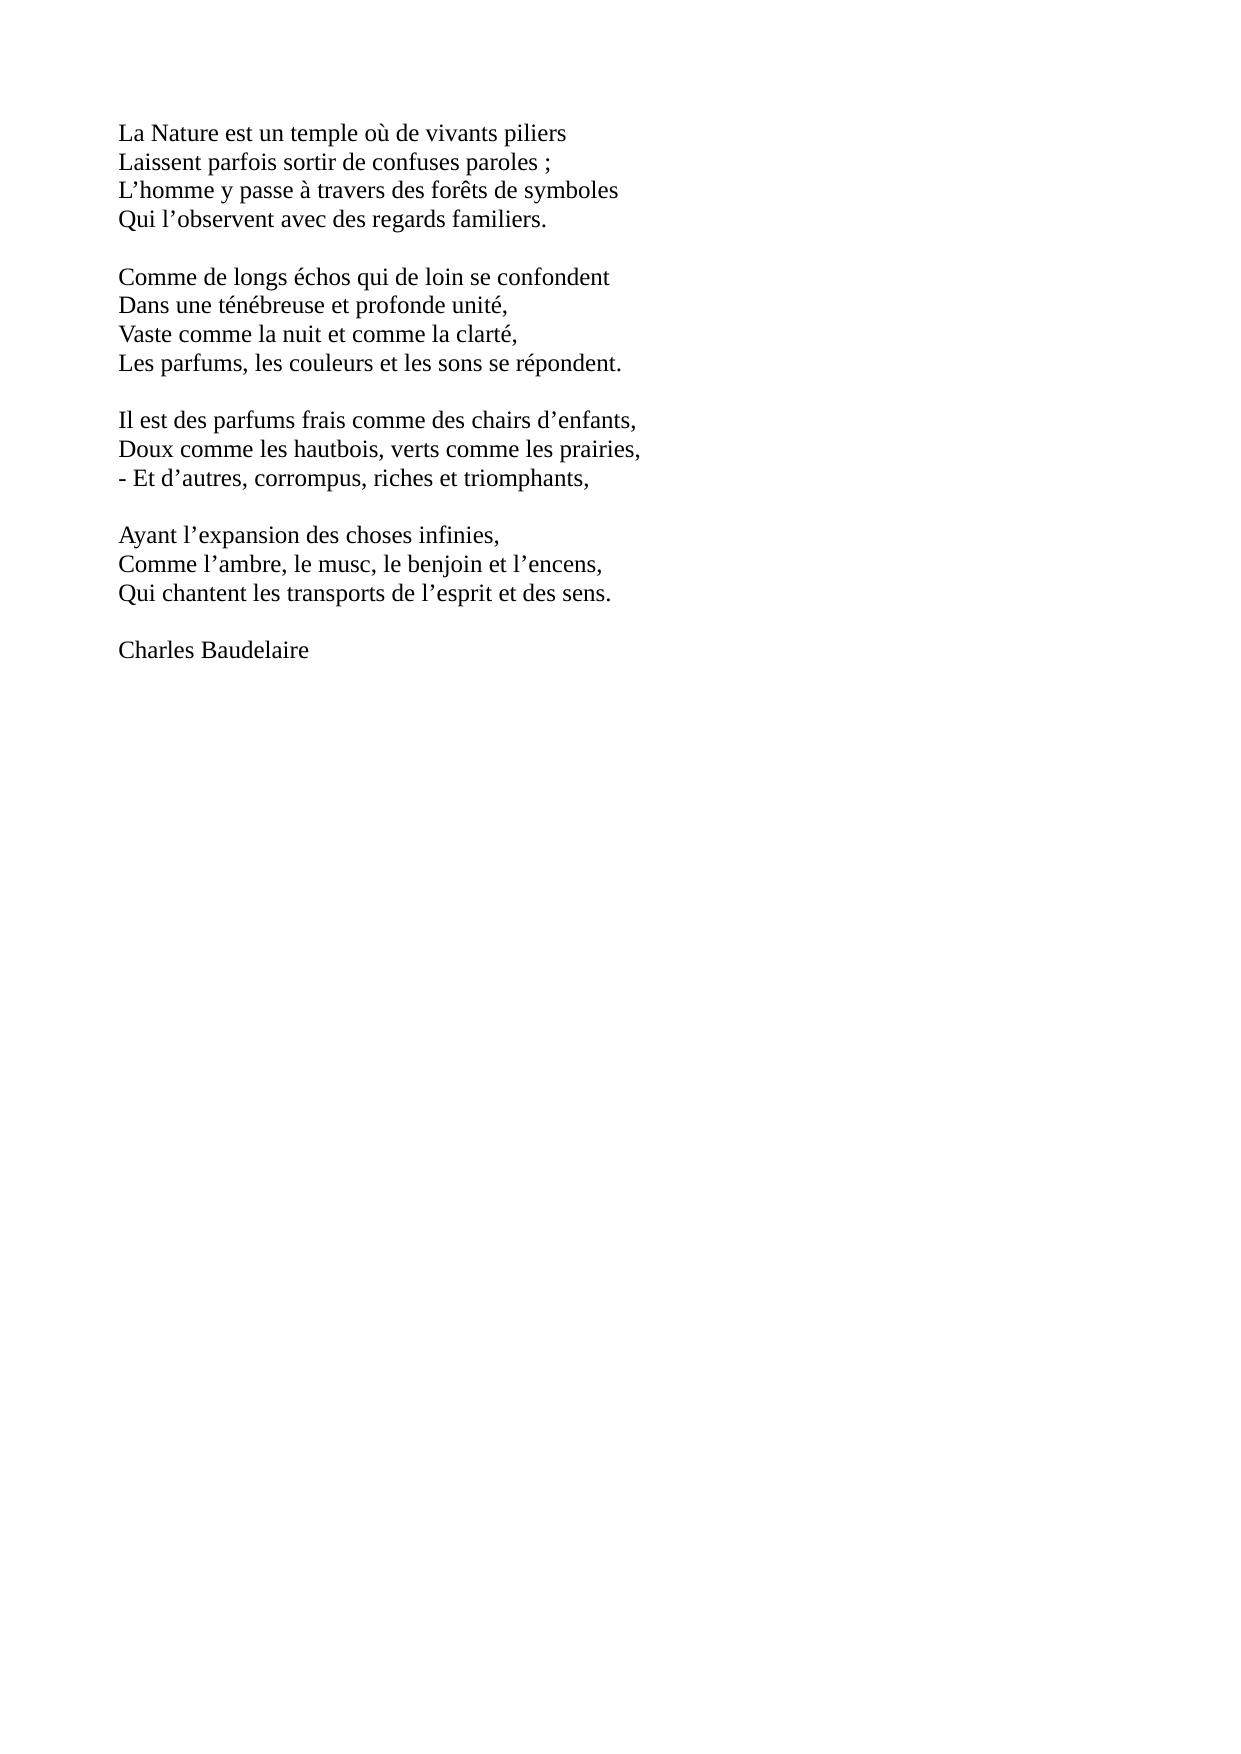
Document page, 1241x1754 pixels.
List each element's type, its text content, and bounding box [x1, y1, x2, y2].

text Les parfums, les couleurs et les sons se répondent. [118, 348, 1122, 377]
text Laissent parfois sortir de confuses paroles ; [118, 147, 1122, 176]
text Comme l’ambre, le musc, le benjoin et l’encens, [118, 549, 1122, 578]
text Dans une ténébreuse et profonde unité, [118, 291, 1122, 319]
text Comme de longs échos qui de loin se confondent [118, 262, 1122, 291]
text - Et d’autres, corrompus, riches et triomphants, [118, 463, 1122, 492]
text Ayant l’expansion des choses infinies, [118, 521, 1122, 549]
text Qui l’observent avec des regards familiers. [118, 204, 1122, 233]
text Il est des parfums frais comme des chairs d’enfants, [118, 406, 1122, 434]
text Qui chantent les transports de l’esprit et des sens. [118, 578, 1122, 607]
text Doux comme les hautbois, verts comme les prairies, [118, 434, 1122, 463]
text L’homme y passe à travers des forêts de symboles [118, 176, 1122, 204]
text Charles Baudelaire [118, 636, 1122, 664]
text Vaste comme la nuit et comme la clarté, [118, 319, 1122, 348]
text La Nature est un temple où de vivants piliers [118, 118, 1122, 147]
